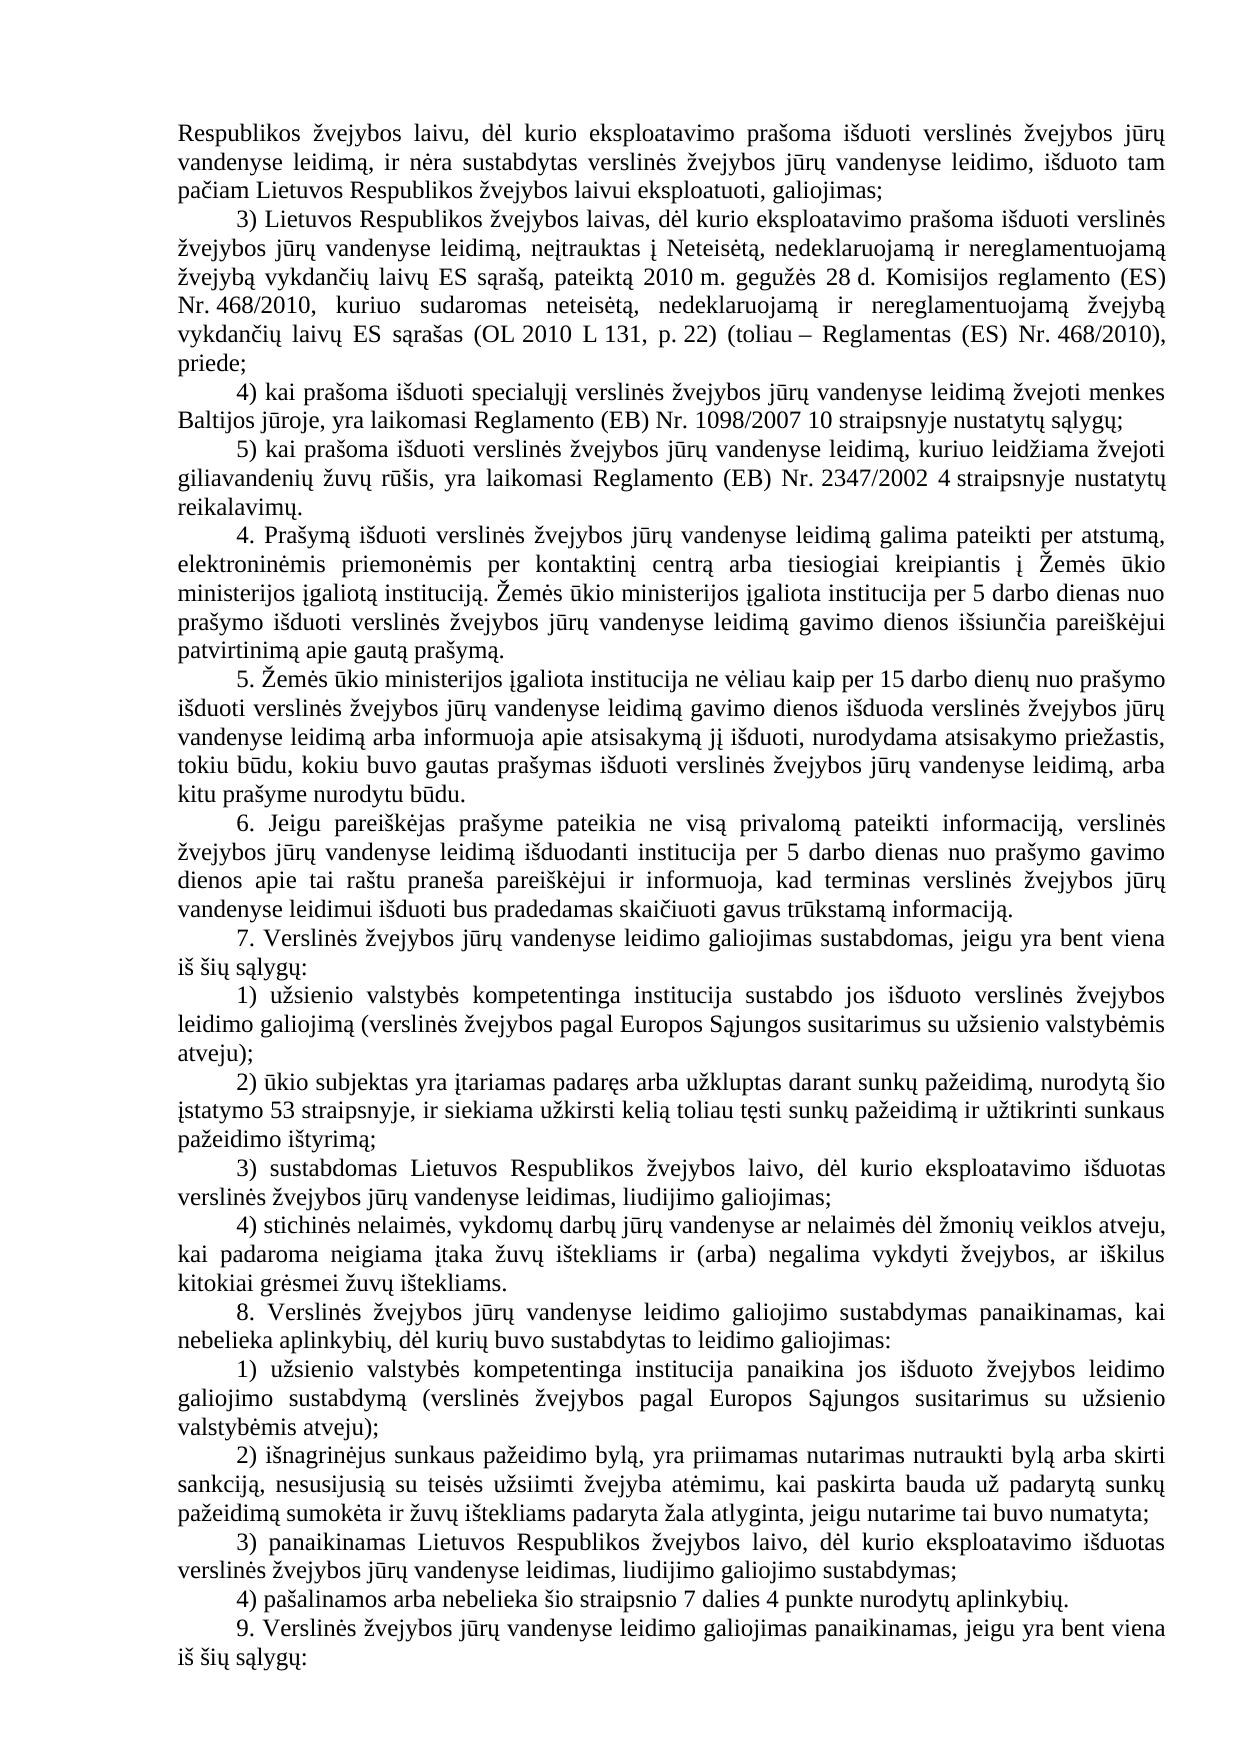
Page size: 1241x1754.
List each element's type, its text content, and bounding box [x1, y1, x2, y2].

text 7. Verslinės žvejybos jūrų vandenyse leidimo galiojimas sustabdomas, jeigu yra bent viena iš šių sąlygų: [177, 923, 1166, 981]
text 1) užsienio valstybės kompetentinga institucija panaikina jos išduoto žvejybos leidimo galiojimo sustabdymą (verslinės žvejybos pagal Europos Sąjungos susitarimus su užsienio valstybėmis atveju); [177, 1354, 1166, 1441]
text 5. Žemės ūkio ministerijos įgaliota institucija ne vėliau kaip per 15 darbo dienų nuo prašymo išduoti verslinės žvejybos jūrų vandenyse leidimą gavimo dienos išduoda verslinės žvejybos jūrų vandenyse leidimą arba informuoja apie atsisakymą jį išduoti, nurodydama atsisakymo priežastis, tokiu būdu, kokiu buvo gautas prašymas išduoti verslinės žvejybos jūrų vandenyse leidimą, arba kitu prašyme nurodytu būdu. [177, 664, 1166, 808]
text 3) panaikinamas Lietuvos Respublikos žvejybos laivo, dėl kurio eksploatavimo išduotas verslinės žvejybos jūrų vandenyse leidimas, liudijimo galiojimo sustabdymas; [177, 1527, 1166, 1584]
text 4. Prašymą išduoti verslinės žvejybos jūrų vandenyse leidimą galima pateikti per atstumą, elektroninėmis priemonėmis per kontaktinį centrą arba tiesiogiai kreipiantis į Žemės ūkio ministerijos įgaliotą instituciją. Žemės ūkio ministerijos įgaliota institucija per 5 darbo dienas nuo prašymo išduoti verslinės žvejybos jūrų vandenyse leidimą gavimo dienos išsiunčia pareiškėjui patvirtinimą apie gautą prašymą. [177, 521, 1166, 664]
text 9. Verslinės žvejybos jūrų vandenyse leidimo galiojimas panaikinamas, jeigu yra bent viena iš šių sąlygų: [177, 1613, 1166, 1671]
text 3) sustabdomas Lietuvos Respublikos žvejybos laivo, dėl kurio eksploatavimo išduotas verslinės žvejybos jūrų vandenyse leidimas, liudijimo galiojimas; [177, 1153, 1166, 1211]
text 4) kai prašoma išduoti specialųjį verslinės žvejybos jūrų vandenyse leidimą žvejoti menkes Baltijos jūroje, yra laikomasi Reglamento (EB) Nr. 1098/2007 10 straipsnyje nustatytų sąlygų; [177, 377, 1166, 434]
text 4) stichinės nelaimės, vykdomų darbų jūrų vandenyse ar nelaimės dėl žmonių veiklos atveju, kai padaroma neigiama įtaka žuvų ištekliams ir (arba) negalima vykdyti žvejybos, ar iškilus kitokiai grėsmei žuvų ištekliams. [177, 1211, 1166, 1297]
text 1) užsienio valstybės kompetentinga institucija sustabdo jos išduoto verslinės žvejybos leidimo galiojimą (verslinės žvejybos pagal Europos Sąjungos susitarimus su užsienio valstybėmis atveju); [177, 981, 1166, 1067]
text 8. Verslinės žvejybos jūrų vandenyse leidimo galiojimo sustabdymas panaikinamas, kai nebelieka aplinkybių, dėl kurių buvo sustabdytas to leidimo galiojimas: [177, 1297, 1166, 1354]
text 3) Lietuvos Respublikos žvejybos laivas, dėl kurio eksploatavimo prašoma išduoti verslinės žvejybos jūrų vandenyse leidimą, neįtrauktas į Neteisėtą, nedeklaruojamą ir nereglamentuojamą žvejybą vykdančių laivų ES sąrašą, pateiktą 2010 m. gegužės 28 d. Komisijos reglamento (ES) Nr. 468/2010, kuriuo sudaromas neteisėtą, nedeklaruojamą ir nereglamentuojamą žvejybą vykdančių laivų ES sąrašas (OL 2010 L 131, p. 22) (toliau – Reglamentas (ES) Nr. 468/2010), priede; [177, 204, 1166, 377]
text 6. Jeigu pareiškėjas prašyme pateikia ne visą privalomą pateikti informaciją, verslinės žvejybos jūrų vandenyse leidimą išduodanti institucija per 5 darbo dienas nuo prašymo gavimo dienos apie tai raštu praneša pareiškėjui ir informuoja, kad terminas verslinės žvejybos jūrų vandenyse leidimui išduoti bus pradedamas skaičiuoti gavus trūkstamą informaciją. [177, 808, 1166, 923]
text Respublikos žvejybos laivu, dėl kurio eksploatavimo prašoma išduoti verslinės žvejybos jūrų vandenyse leidimą, ir nėra sustabdytas verslinės žvejybos jūrų vandenyse leidimo, išduoto tam pačiam Lietuvos Respublikos žvejybos laivui eksploatuoti, galiojimas; [177, 118, 1166, 204]
text 2) ūkio subjektas yra įtariamas padaręs arba užkluptas darant sunkų pažeidimą, nurodytą šio įstatymo 53 straipsnyje, ir siekiama užkirsti kelią toliau tęsti sunkų pažeidimą ir užtikrinti sunkaus pažeidimo ištyrimą; [177, 1067, 1166, 1153]
text 5) kai prašoma išduoti verslinės žvejybos jūrų vandenyse leidimą, kuriuo leidžiama žvejoti giliavandenių žuvų rūšis, yra laikomasi Reglamento (EB) Nr. 2347/2002 4 straipsnyje nustatytų reikalavimų. [177, 434, 1166, 521]
text 2) išnagrinėjus sunkaus pažeidimo bylą, yra priimamas nutarimas nutraukti bylą arba skirti sankciją, nesusijusią su teisės užsiimti žvejyba atėmimu, kai paskirta bauda už padarytą sunkų pažeidimą sumokėta ir žuvų ištekliams padaryta žala atlyginta, jeigu nutarime tai buvo numatyta; [177, 1441, 1166, 1527]
text 4) pašalinamos arba nebelieka šio straipsnio 7 dalies 4 punkte nurodytų aplinkybių. [177, 1584, 1166, 1613]
